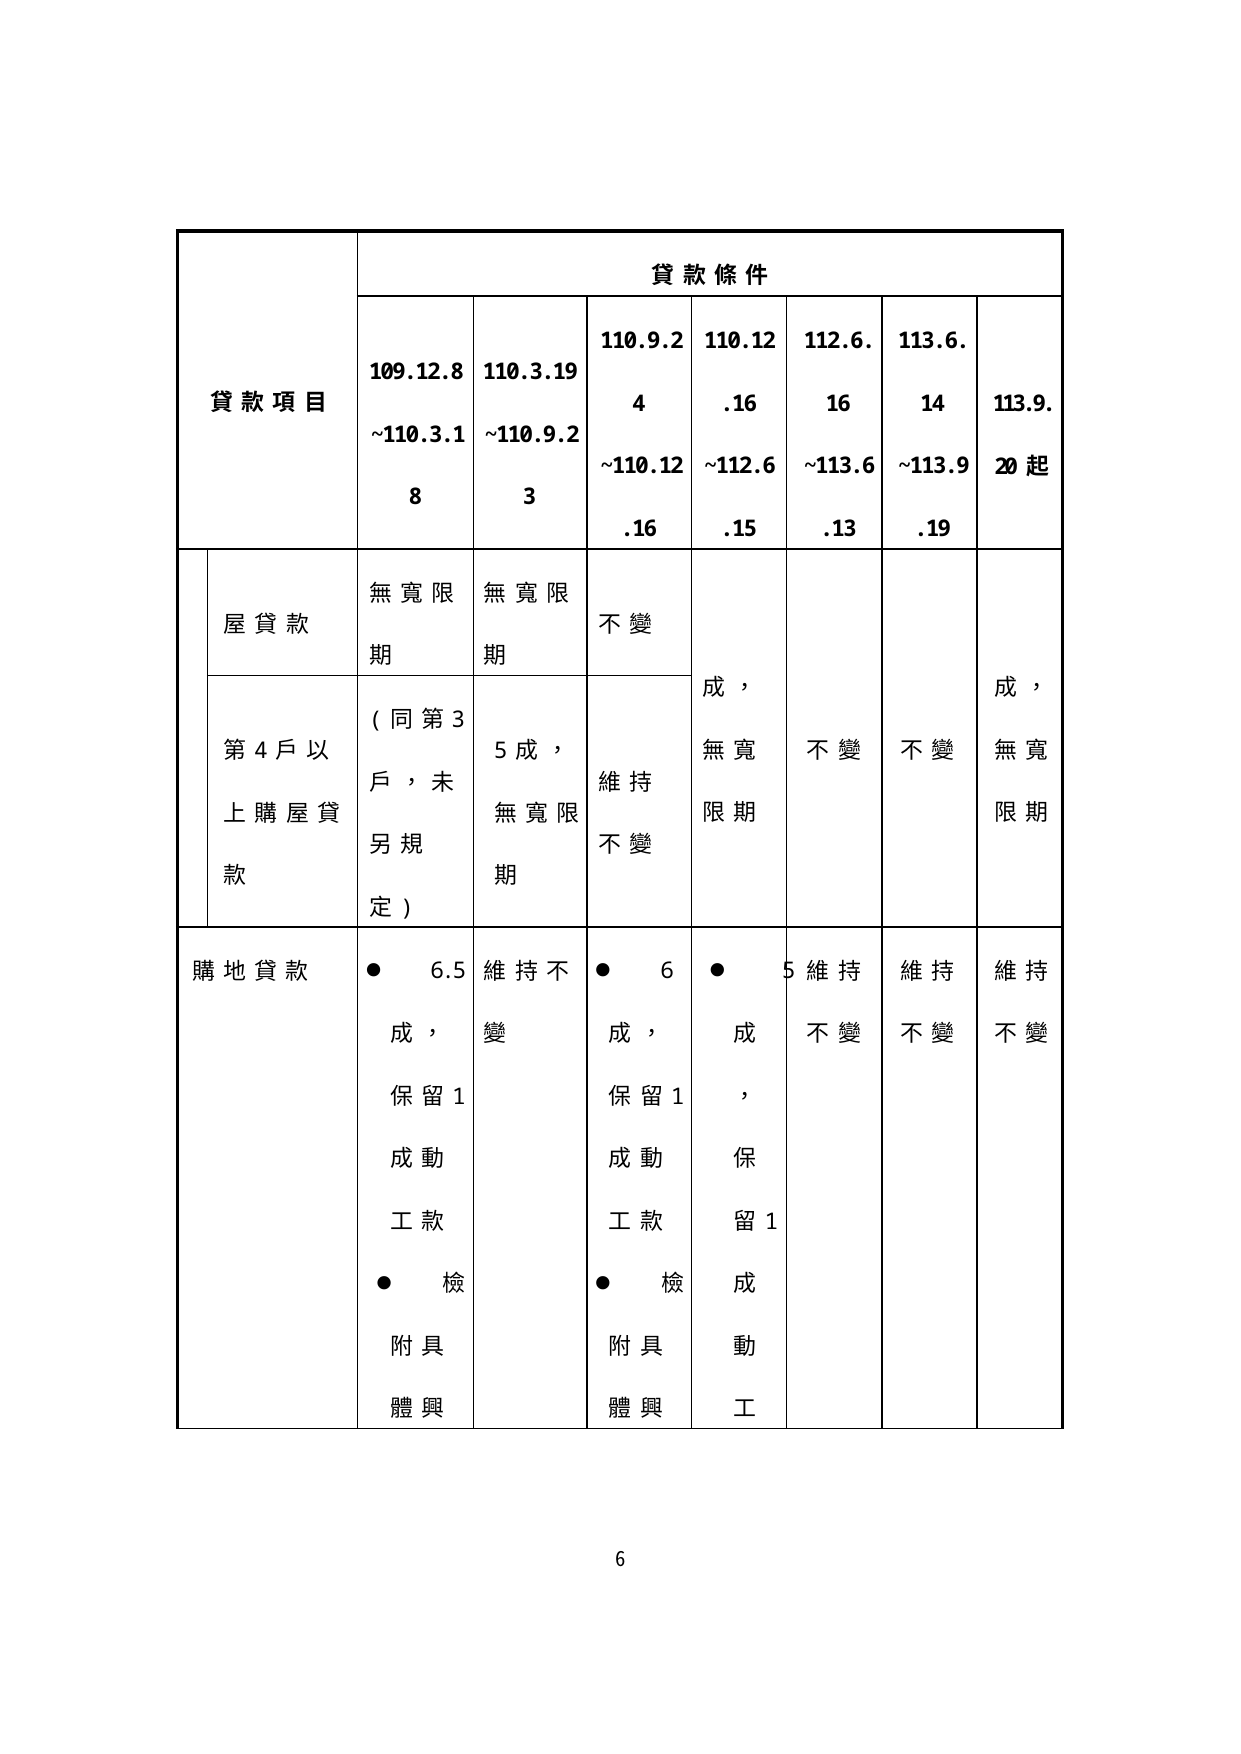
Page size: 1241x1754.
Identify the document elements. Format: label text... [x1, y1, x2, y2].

table_cell 不變 [883, 550, 976, 926]
table_cell 維持不變 [978, 928, 1061, 1428]
table_cell 不變 [787, 550, 881, 926]
table_cell 110.3.19 ~110.9.23 [474, 297, 586, 548]
table_cell 6.5成，保留1成動工款 檢附具體興建計畫 [358, 928, 473, 1428]
table_cell 無寬限期 [358, 550, 473, 674]
table_cell 5成，無寬限期 [474, 676, 586, 926]
table_cell 自 然 人 [179, 550, 207, 926]
table_cell 成，無寬限期 [978, 550, 1061, 926]
table_cell 維持不變 [787, 928, 881, 1428]
table_cell 112.6.16 ~113.6.13 [787, 297, 881, 548]
table_cell 第4戶以上購屋貸款 [208, 676, 357, 926]
table_cell 113.9.20起 [978, 297, 1061, 548]
table_cell 屋貸款 [208, 550, 357, 674]
table_cell 113.6.14 ~113.9.19 [883, 297, 976, 548]
table_cell 購地貸款 [179, 928, 357, 1428]
table_cell 110.12.16 ~112.6.15 [692, 297, 786, 548]
table_header 貸款項目 [179, 233, 357, 548]
table_cell 成，無寬限期 [692, 550, 786, 926]
table_header 貸款條件 [358, 233, 1061, 295]
table_cell 維持不變 [588, 676, 691, 926]
table_cell 維持不變 [474, 928, 586, 1428]
table_cell 維持不變 [883, 928, 976, 1428]
table_cell (同第3戶，未另規定) [358, 676, 473, 926]
table_cell 5成，保留1成動工款 檢附具體興建計畫，並切結一定期間內動工興建 [692, 928, 786, 1428]
table_cell 6成，保留1成動工款 檢附具體興建計畫 [588, 928, 691, 1428]
table_cell 110.9.24 ~110.12.16 [588, 297, 691, 548]
table_cell 無寬限期 [474, 550, 586, 674]
table_cell 109.12.8 ~110.3.18 [358, 297, 473, 548]
table_cell 不變 [588, 550, 691, 674]
